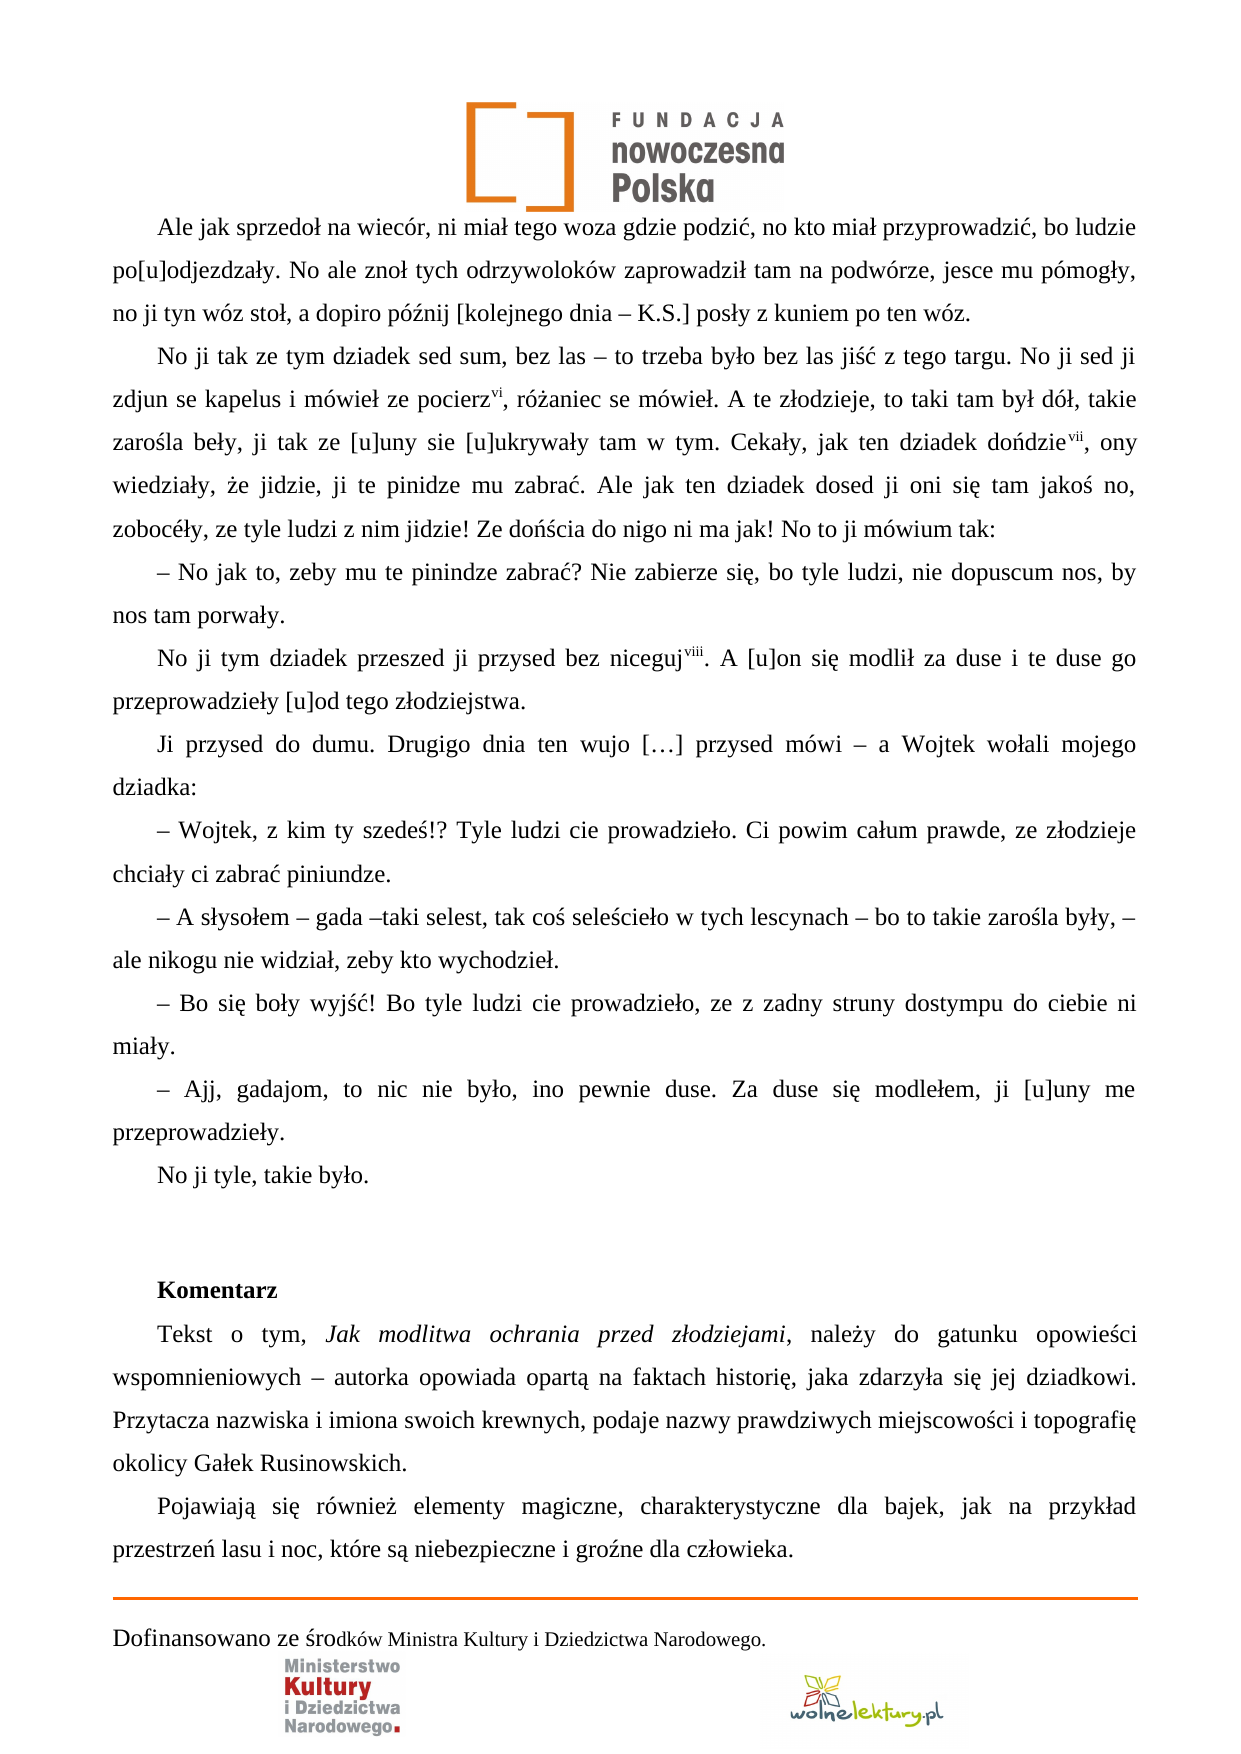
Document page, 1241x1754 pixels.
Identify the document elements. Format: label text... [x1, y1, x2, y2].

picture [466, 102, 784, 212]
text Ji przysed do dumu. Drugigo dnia ten wujo […] przysed mówi – a Wojtek wołali mojego dziadka: [112, 729, 1137, 801]
text – No jak to, zeby mu te pinindze zabrać? Nie zabierze się, bo tyle ludzi, nie dopuscum nos, by nos tam porwały. [112, 557, 1137, 629]
text No ji tym dziadek przeszed ji przysed bez niceguj. A [u]on się modlił za duse i te duse go przeprowadzieły [u]od tego złodziejstwa. [112, 643, 1137, 715]
text Tekst o tym, Jak modlitwa ochrania przed złodziejami, należy do gatunku opowieści wspomnieniowych – autorka opowiada opartą na faktach historię, jaka zdarzyła się jej dziadkowi. Przytacza nazwiska i imiona swoich krewnych, podaje nazwy prawdziwych miejscowości i topografię okolicy Gałek Rusinowskich. [112, 1319, 1137, 1477]
picture [278, 1651, 406, 1737]
text Komentarz [112, 1276, 1137, 1304]
text No ji tyle, takie było. [112, 1161, 1137, 1189]
picture [759, 1653, 969, 1749]
text Ale jak sprzedoł na wiecór, ni miał tego woza gdzie podzić, no kto miał przyprowadzić, bo ludzie po[u]odjezdzały. No ale znoł tych odrzywoloków zaprowadził tam na podwórze, jesce mu pómogły, no ji tyn wóz stoł, a dopiro późnij [kolejnego dnia – K.S.] posły z kuniem po ten wóz. [112, 212, 1137, 327]
text Pojawiają się również elementy magiczne, charakterystyczne dla bajek, jak na przykład przestrzeń lasu i noc, które są niebezpieczne i groźne dla człowieka. [112, 1491, 1137, 1563]
text – Ajj, gadajom, to nic nie było, ino pewnie duse. Za duse się modlełem, ji [u]uny me przeprowadzieły. [112, 1074, 1137, 1146]
text – Wojtek, z kim ty szedeś!? Tyle ludzi cie prowadzieło. Ci powim całum prawde, ze złodzieje chciały ci zabrać piniundze. [112, 816, 1137, 887]
text – Bo się boły wyjść! Bo tyle ludzi cie prowadzieło, ze z zadny struny dostympu do ciebie ni miały. [112, 988, 1137, 1060]
text – A słysołem – gada –taki selest, tak coś seleścieło w tych lescynach – bo to takie zarośla były, – ale nikogu nie widział, zeby kto wychodzieł. [112, 902, 1137, 974]
text No ji tak ze tym dziadek sed sum, bez las – to trzeba było bez las jiść z tego targu. No ji sed ji zdjun se kapelus i mówieł ze pocierz, różaniec se mówieł. A te złodzieje, to taki tam był dół, takie zarośla beły, ji tak ze [u]uny sie [u]ukrywały tam w tym. Cekały, jak ten dziadek dońdzie, ony wiedziały, że jidzie, ji te pinidze mu zabrać. Ale jak ten dziadek dosed ji oni się tam jakoś no, zobocéły, ze tyle ludzi z nim jidzie! Ze dońścia do nigo ni ma jak! No to ji mówium tak: [112, 341, 1137, 542]
